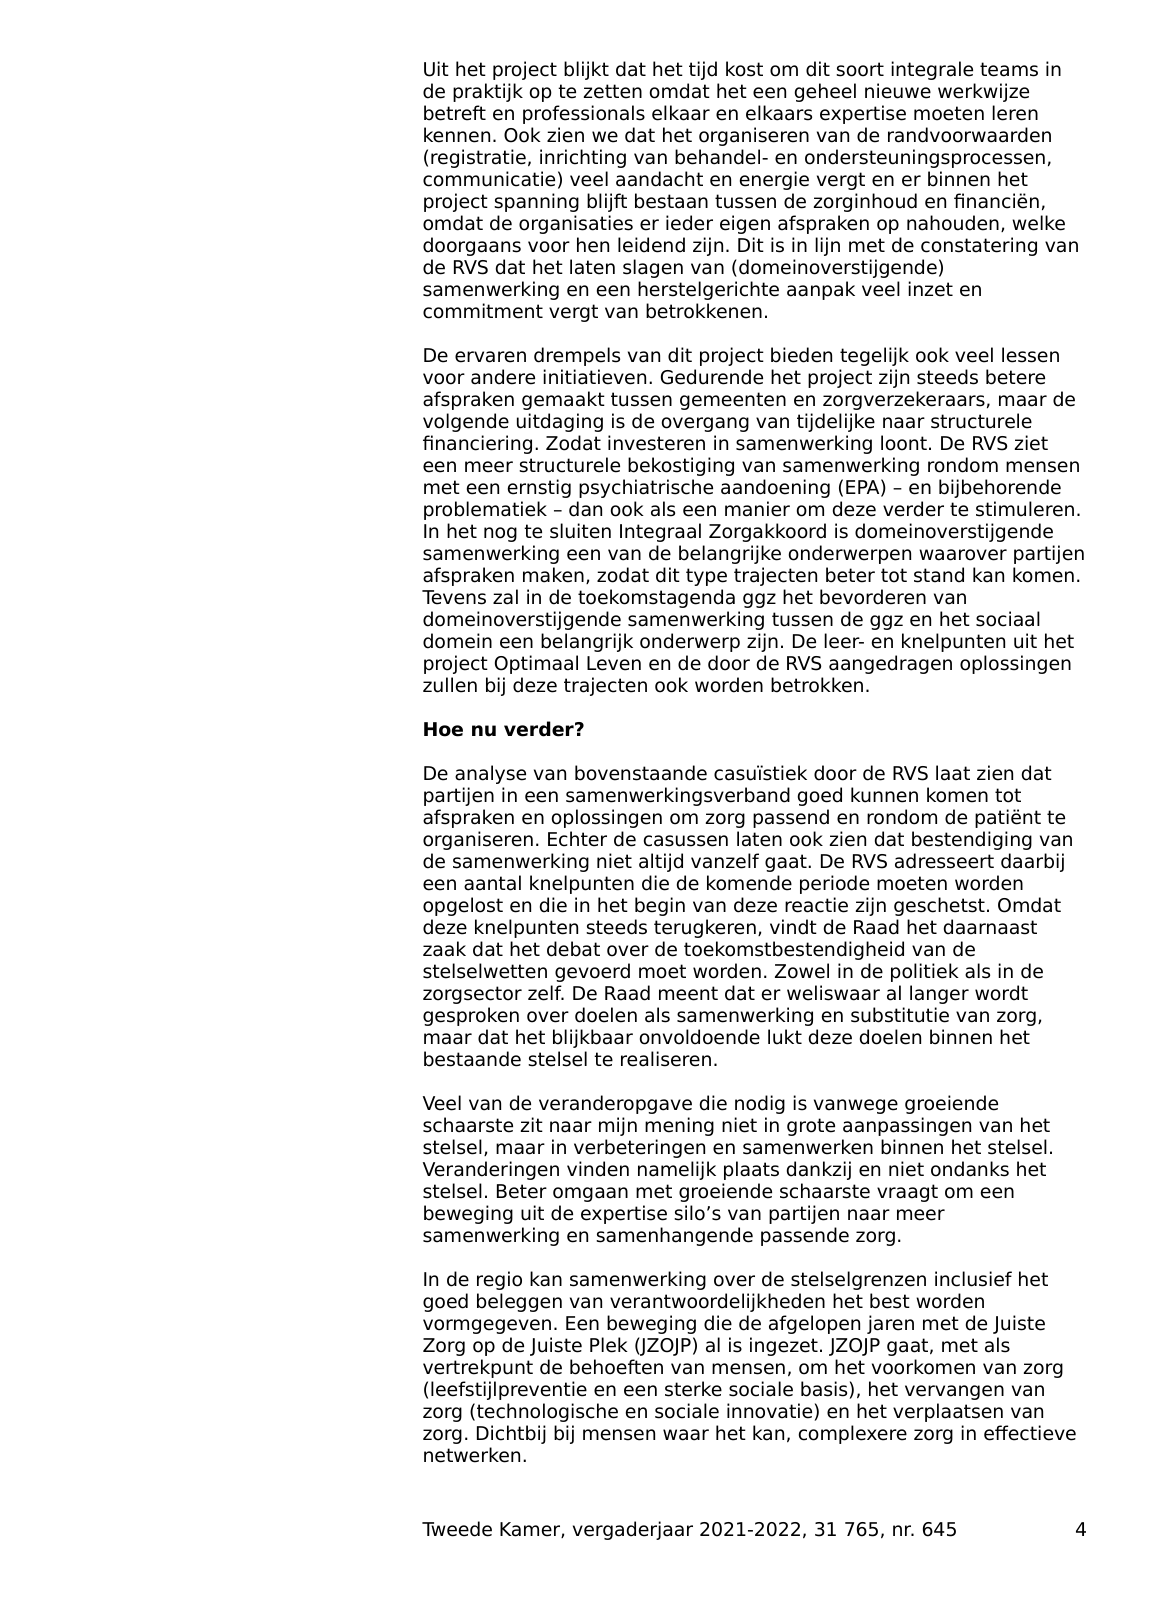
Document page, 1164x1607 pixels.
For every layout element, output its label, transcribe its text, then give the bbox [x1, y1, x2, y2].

text De analyse van bovenstaande casuïstiek door de RVS laat zien dat partijen in een samenwerkingsverband goed kunnen komen tot afspraken en oplossingen om zorg passend en rondom de patiënt te organiseren. Echter de casussen laten ook zien dat bestendiging van de samenwerking niet altijd vanzelf gaat. De RVS adresseert daarbij een aantal knelpunten die de komende periode moeten worden opgelost en die in het begin van deze reactie zijn geschetst. Omdat deze knelpunten steeds terugkeren, vindt de Raad het daarnaast zaak dat het debat over de toekomstbestendigheid van de stelselwetten gevoerd moet worden. Zowel in de politiek als in de zorgsector zelf. De Raad meent dat er weliswaar al langer wordt gesproken over doelen als samenwerking en substitutie van zorg, maar dat het blijkbaar onvoldoende lukt deze doelen binnen het bestaande stelsel te realiseren. [422, 763, 1087, 1071]
text De ervaren drempels van dit project bieden tegelijk ook veel lessen voor andere initiatieven. Gedurende het project zijn steeds betere afspraken gemaakt tussen gemeenten en zorgverzekeraars, maar de volgende uitdaging is de overgang van tijdelijke naar structurele financiering. Zodat investeren in samenwerking loont. De RVS ziet een meer structurele bekostiging van samenwerking rondom mensen met een ernstig psychiatrische aandoening (EPA) – en bijbehorende problematiek – dan ook als een manier om deze verder te stimuleren. In het nog te sluiten Integraal Zorgakkoord is domeinoverstijgende samenwerking een van de belangrijke onderwerpen waarover partijen afspraken maken, zodat dit type trajecten beter tot stand kan komen. Tevens zal in de toekomstagenda ggz het bevorderen van domeinoverstijgende samenwerking tussen de ggz en het sociaal domein een belangrijk onderwerp zijn. De leer- en knelpunten uit het project Optimaal Leven en de door de RVS aangedragen oplossingen zullen bij deze trajecten ook worden betrokken. [422, 345, 1087, 697]
subtitle Hoe nu verder? [422, 719, 1087, 741]
text Veel van de veranderopgave die nodig is vanwege groeiende schaarste zit naar mijn mening niet in grote aanpassingen van het stelsel, maar in verbeteringen en samenwerken binnen het stelsel. Veranderingen vinden namelijk plaats dankzij en niet ondanks het stelsel. Beter omgaan met groeiende schaarste vraagt om een beweging uit de expertise silo’s van partijen naar meer samenwerking en samenhangende passende zorg. [422, 1093, 1087, 1247]
text Uit het project blijkt dat het tijd kost om dit soort integrale teams in de praktijk op te zetten omdat het een geheel nieuwe werkwijze betreft en professionals elkaar en elkaars expertise moeten leren kennen. Ook zien we dat het organiseren van de randvoorwaarden (registratie, inrichting van behandel- en ondersteuningsprocessen, communicatie) veel aandacht en energie vergt en er binnen het project spanning blijft bestaan tussen de zorginhoud en financiën, omdat de organisaties er ieder eigen afspraken op nahouden, welke doorgaans voor hen leidend zijn. Dit is in lijn met de constatering van de RVS dat het laten slagen van (domeinoverstijgende) samenwerking en een herstelgerichte aanpak veel inzet en commitment vergt van betrokkenen. [422, 59, 1087, 323]
text In de regio kan samenwerking over de stelselgrenzen inclusief het goed beleggen van verantwoordelijkheden het best worden vormgegeven. Een beweging die de afgelopen jaren met de Juiste Zorg op de Juiste Plek (JZOJP) al is ingezet. JZOJP gaat, met als vertrekpunt de behoeften van mensen, om het voorkomen van zorg (leefstijlpreventie en een sterke sociale basis), het vervangen van zorg (technologische en sociale innovatie) en het verplaatsen van zorg. Dichtbij bij mensen waar het kan, complexere zorg in effectieve netwerken. [422, 1269, 1087, 1467]
